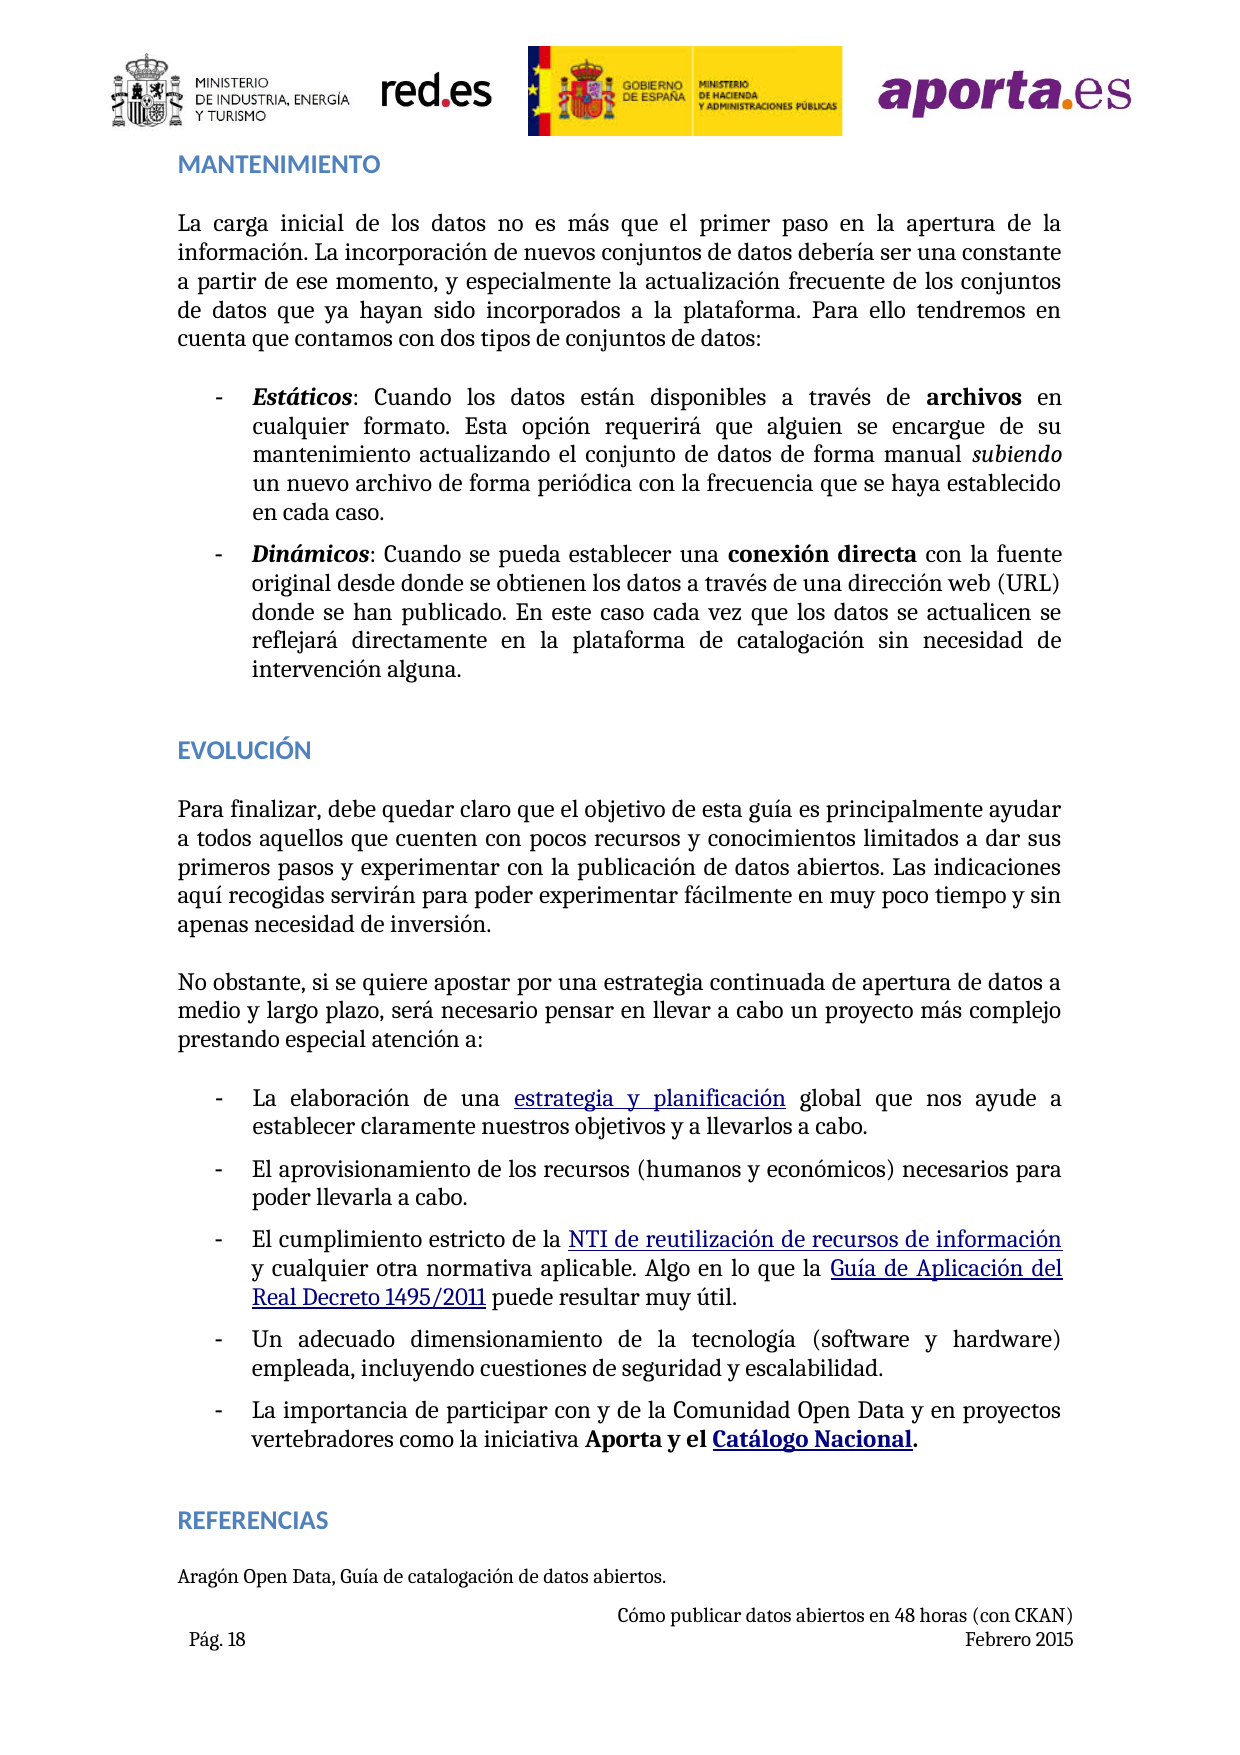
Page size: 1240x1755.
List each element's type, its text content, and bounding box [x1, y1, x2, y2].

text Para finalizar, debe quedar claro que el objetivo de esta guía es principalmente ayudar a todos aquellos que cuenten con pocos recursos y conocimientos limitados a dar sus primeros pasos y experimentar con la publicación de datos abiertos. Las indicaciones aquí recogidas servirán para poder experimentar fácilmente en muy poco tiempo y sin apenas necesidad de inversión. [177, 795, 1062, 939]
list El aprovisionamiento de los recursos (humanos y económicos) necesarios para poder llevarla a cabo. [214, 1153, 1062, 1212]
subtitle MANTENIMIENTO [177, 148, 1062, 181]
list La importancia de participar con y de la Comunidad Open Data y en proyectos vertebradores como la iniciativa Aporta y el Catálogo Nacional. [214, 1395, 1062, 1453]
list La elaboración de una estrategia y planificación global que nos ayude a establecer claramente nuestros objetivos y a llevarlos a cabo. [215, 1083, 1062, 1141]
list Un adecuado dimensionamiento de la tecnología (software y hardware) empleada, incluyendo cuestiones de seguridad y escalabilidad. [214, 1324, 1062, 1383]
text No obstante, si se quiere apostar por una estrategia continuada de apertura de datos a medio y largo plazo, será necesario pensar en llevar a cabo un proyecto más complejo prestando especial atención a: [177, 968, 1062, 1054]
subtitle REFERENCIAS [177, 1503, 1062, 1536]
text Aragón Open Data, Guía de catalogación de datos abiertos. [177, 1565, 1062, 1589]
subtitle EVOLUCIÓN [177, 733, 1062, 766]
list Estáticos: Cuando los datos están disponibles a través de archivos en cualquier formato. Esta opción requerirá que alguien se encargue de su mantenimiento actualizando el conjunto de datos de forma manual subiendo un nuevo archivo de forma periódica con la frecuencia que se haya establecido en cada caso. [215, 382, 1062, 527]
text La carga inicial de los datos no es más que el primer paso en la apertura de la información. La incorporación de nuevos conjuntos de datos debería ser una constante a partir de ese momento, y especialmente la actualización frecuente de los conjuntos de datos que ya hayan sido incorporados a la plataforma. Para ello tendremos en cuenta que contamos con dos tipos de conjuntos de datos: [177, 209, 1062, 353]
list Dinámicos: Cuando se pueda establecer una conexión directa con la fuente original desde donde se obtienen los datos a través de una dirección web (URL) donde se han publicado. En este caso cada vez que los datos se actualicen se reflejará directamente en la plataforma de catalogación sin necesidad de intervención alguna. [214, 539, 1062, 684]
list El cumplimiento estricto de la NTI de reutilización de recursos de información y cualquier otra normativa aplicable. Algo en lo que la Guía de Aplicación del Real Decreto 1495/2011 puede resultar muy útil. [214, 1224, 1062, 1312]
